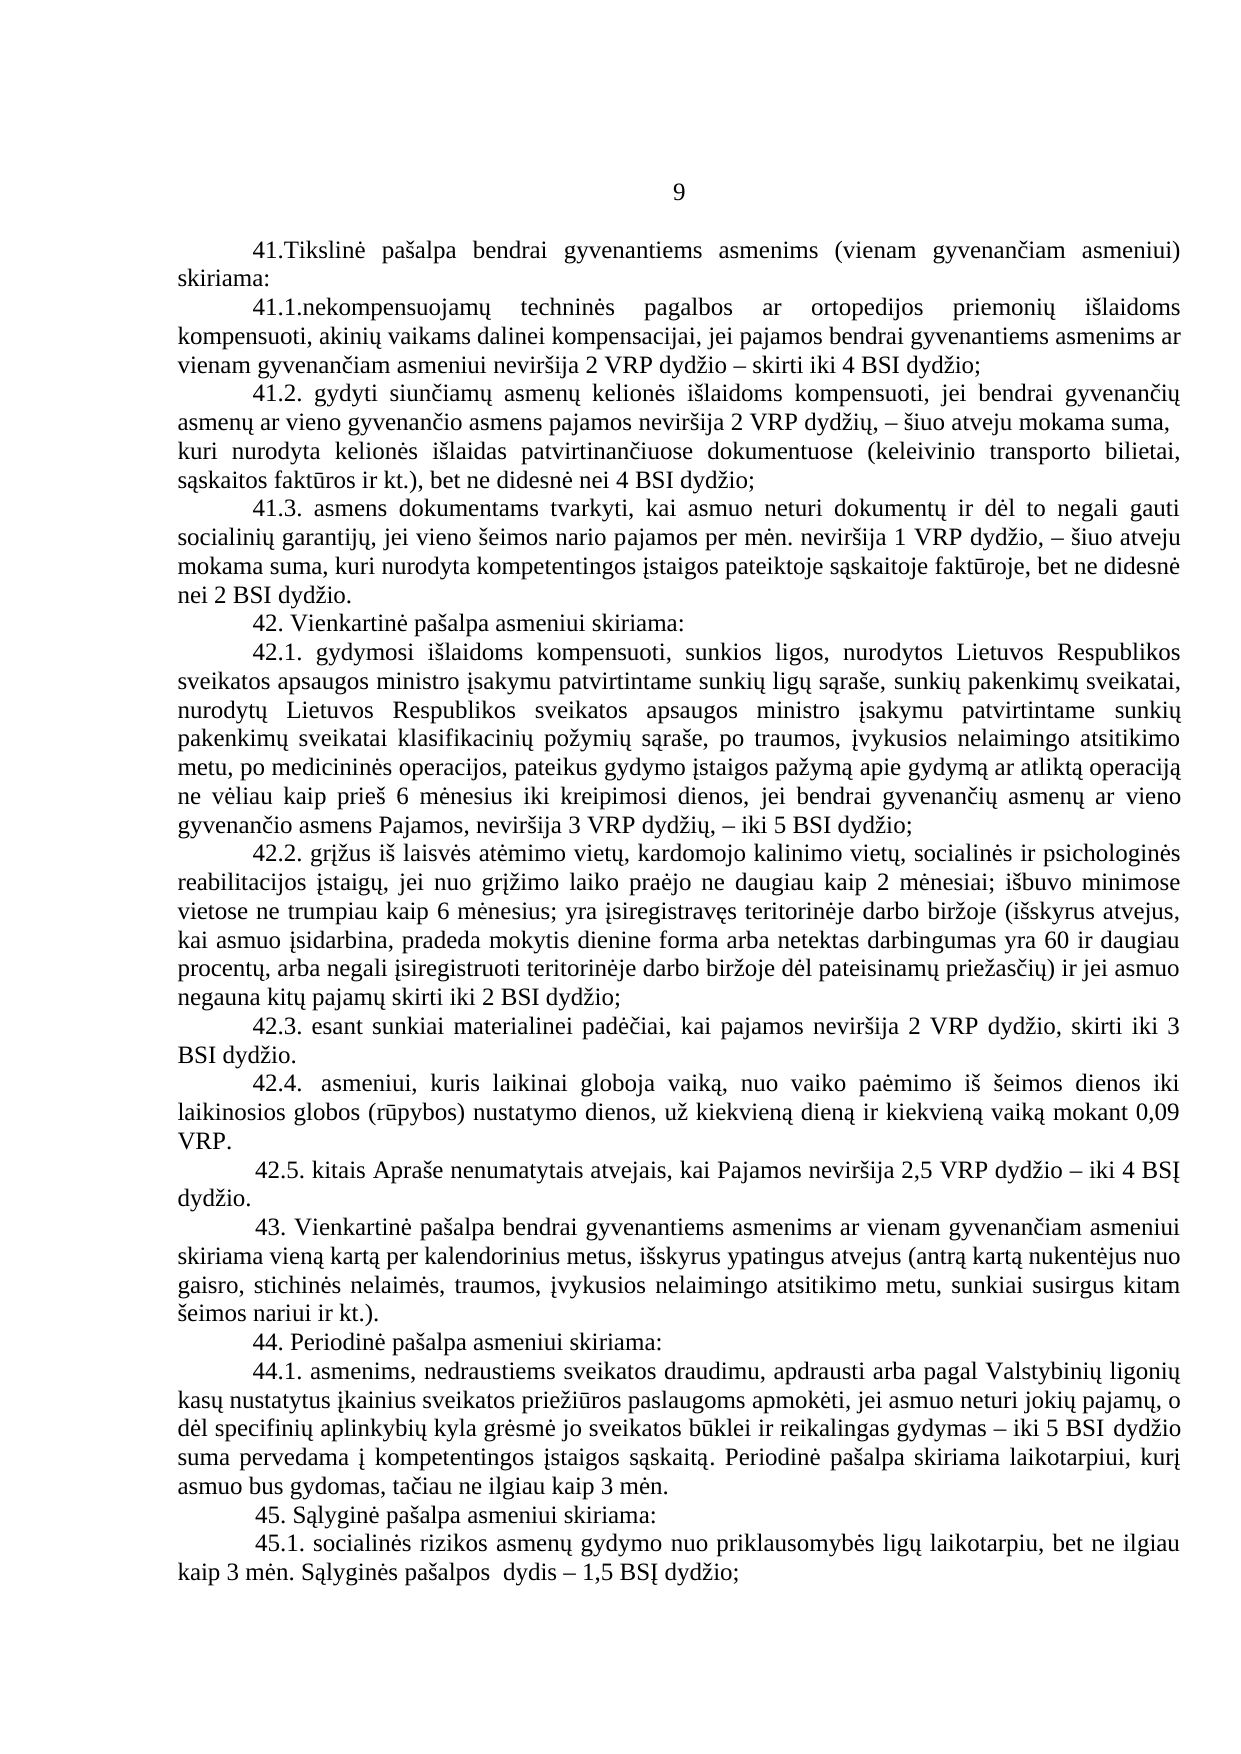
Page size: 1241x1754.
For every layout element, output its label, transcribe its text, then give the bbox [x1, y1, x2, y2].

text 43. Vienkartinė pašalpa bendrai gyvenantiems asmenims ar vienam gyvenančiam asmeniui skiriama vieną kartą per kalendorinius metus, išskyrus ypatingus atvejus (antrą kartą nukentėjus nuo gaisro, stichinės nelaimės, traumos, įvykusios nelaimingo atsitikimo metu, sunkiai susirgus kitam šeimos nariui ir kt.). [177, 1212, 1181, 1327]
text 45. Sąlyginė pašalpa asmeniui skiriama: [177, 1500, 1181, 1528]
text 42.1. gydymosi išlaidoms kompensuoti, sunkios ligos, nurodytos Lietuvos Respublikos sveikatos apsaugos ministro įsakymu patvirtintame sunkių ligų sąraše, sunkių pakenkimų sveikatai, nurodytų Lietuvos Respublikos sveikatos apsaugos ministro įsakymu patvirtintame sunkių pakenkimų sveikatai klasifikacinių požymių sąraše, po traumos, įvykusios nelaimingo atsitikimo metu, po medicininės operacijos, pateikus gydymo įstaigos pažymą apie gydymą ar atliktą operaciją ne vėliau kaip prieš 6 mėnesius iki kreipimosi dienos, jei bendrai gyvenančių asmenų ar vieno gyvenančio asmens Pajamos, neviršija 3 VRP dydžių, – iki 5 BSI dydžio; [177, 637, 1181, 838]
text 42.4. asmeniui, kuris laikinai globoja vaiką, nuo vaiko paėmimo iš šeimos dienos iki laikinosios globos (rūpybos) nustatymo dienos, už kiekvieną dieną ir kiekvieną vaiką mokant 0,09 VRP. [177, 1068, 1181, 1155]
text 42. Vienkartinė pašalpa asmeniui skiriama: [177, 608, 1181, 637]
text 42.2. grįžus iš laisvės atėmimo vietų, kardomojo kalinimo vietų, socialinės ir psichologinės reabilitacijos įstaigų, jei nuo grįžimo laiko praėjo ne daugiau kaip 2 mėnesiai; išbuvo minimose vietose ne trumpiau kaip 6 mėnesius; yra įsiregistravęs teritorinėje darbo biržoje (išskyrus atvejus, kai asmuo įsidarbina, pradeda mokytis dienine forma arba netektas darbingumas yra 60 ir daugiau procentų, arba negali įsiregistruoti teritorinėje darbo biržoje dėl pateisinamų priežasčių) ir jei asmuo negauna kitų pajamų skirti iki 2 BSI dydžio; [177, 838, 1181, 1011]
text 41.2. gydyti siunčiamų asmenų kelionės išlaidoms kompensuoti, jei bendrai gyvenančių asmenų ar vieno gyvenančio asmens pajamos neviršija 2 VRP dydžių, – šiuo atveju mokama suma, [177, 378, 1181, 436]
text 44. Periodinė pašalpa asmeniui skiriama: [252, 1327, 1181, 1356]
text 44.1. asmenims, nedraustiems sveikatos draudimu, apdrausti arba pagal Valstybinių ligonių kasų nustatytus įkainius sveikatos priežiūros paslaugoms apmokėti, jei asmuo neturi jokių pajamų, o dėl specifinių aplinkybių kyla grėsmė jo sveikatos būklei ir reikalingas gydymas – iki 5 BSI dydžio suma pervedama į kompetentingos įstaigos sąskaitą. Periodinė pašalpa skiriama laikotarpiui, kurį asmuo bus gydomas, tačiau ne ilgiau kaip 3 mėn. [177, 1356, 1181, 1500]
text 41.Tikslinė pašalpa bendrai gyvenantiems asmenims (vienam gyvenančiam asmeniui) skiriama: [177, 235, 1181, 292]
text 41.1.nekompensuojamų techninės pagalbos ar ortopedijos priemonių išlaidoms kompensuoti, akinių vaikams dalinei kompensacijai, jei pajamos bendrai gyvenantiems asmenims ar vienam gyvenančiam asmeniui neviršija 2 VRP dydžio – skirti iki 4 BSI dydžio; [177, 292, 1181, 378]
text 41.3. asmens dokumentams tvarkyti, kai asmuo neturi dokumentų ir dėl to negali gauti socialinių garantijų, jei vieno šeimos nario pajamos per mėn. neviršija 1 VRP dydžio, – šiuo atveju mokama suma, kuri nurodyta kompetentingos įstaigos pateiktoje sąskaitoje faktūroje, bet ne didesnė nei 2 BSI dydžio. [177, 493, 1181, 608]
text 42.5. kitais Apraše nenumatytais atvejais, kai Pajamos neviršija 2,5 VRP dydžio – iki 4 BSĮ dydžio. [177, 1155, 1181, 1212]
text 42.3. esant sunkiai materialinei padėčiai, kai pajamos neviršija 2 VRP dydžio, skirti iki 3 BSI dydžio. [177, 1011, 1181, 1068]
text 45.1. socialinės rizikos asmenų gydymo nuo priklausomybės ligų laikotarpiu, bet ne ilgiau kaip 3 mėn. Sąlyginės pašalpos dydis – 1,5 BSĮ dydžio; [177, 1528, 1181, 1586]
text kuri nurodyta kelionės išlaidas patvirtinančiuose dokumentuose (keleivinio transporto bilietai, sąskaitos faktūros ir kt.), bet ne didesnė nei 4 BSI dydžio; [177, 436, 1181, 493]
